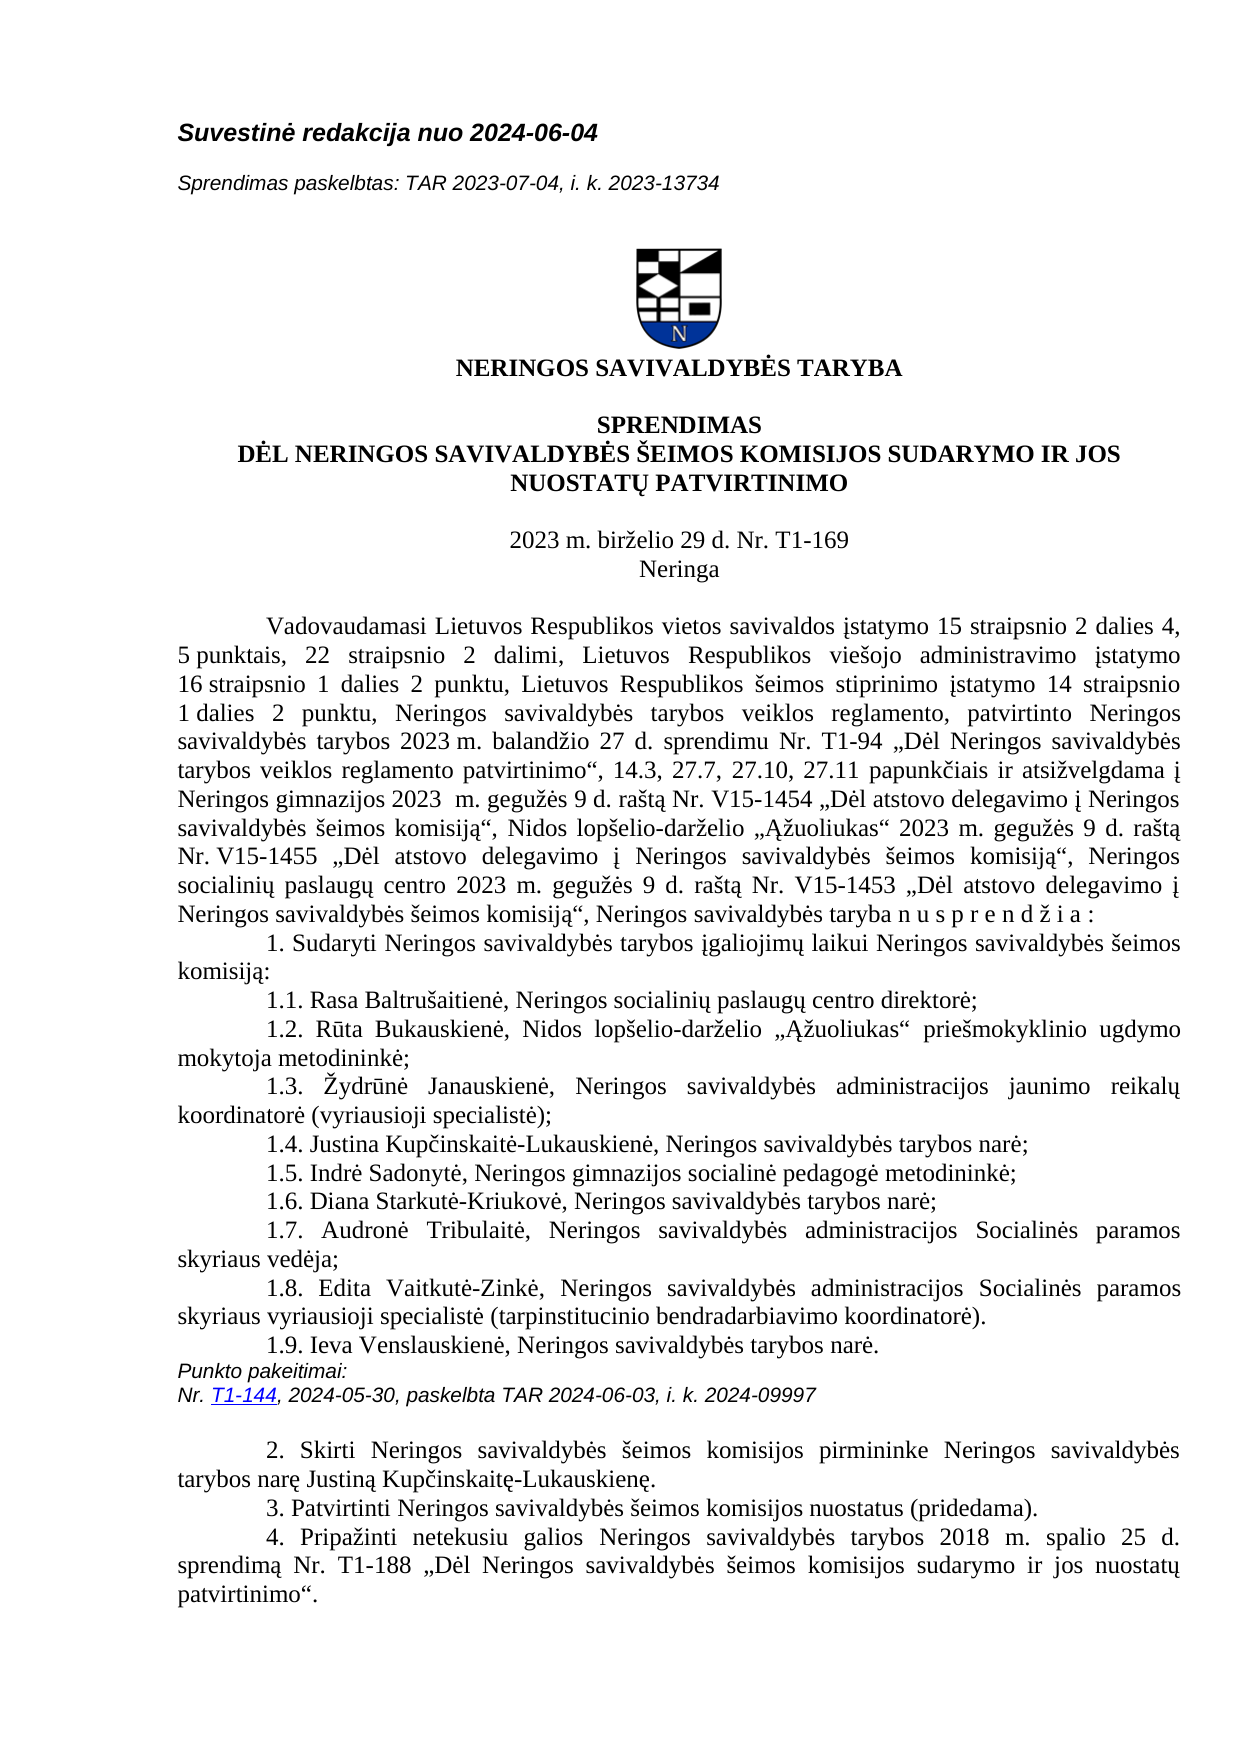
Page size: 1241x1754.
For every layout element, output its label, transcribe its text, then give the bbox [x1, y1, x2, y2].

text 1. Sudaryti Neringos savivaldybės tarybos įgaliojimų laikui Neringos savivaldybės šeimos komisiją: [177, 928, 1181, 985]
text Sprendimas paskelbtas: TAR 2023-07-04, i. k. 2023-13734 [177, 171, 1181, 195]
text 1.8. Edita Vaitkutė-Zinkė, Neringos savivaldybės administracijos Socialinės paramos skyriaus vyriausioji specialistė (tarpinstitucinio bendradarbiavimo koordinatorė). [177, 1273, 1181, 1330]
text SPRENDIMAS [177, 410, 1181, 439]
text 3. Patvirtinti Neringos savivaldybės šeimos komisijos nuostatus (pridedama). [177, 1493, 1181, 1522]
text Punkto pakeitimai: [177, 1359, 1181, 1383]
text Suvestinė redakcija nuo 2024-06-04 [177, 118, 1181, 147]
text 1.6. Diana Starkutė-Kriukovė, Neringos savivaldybės tarybos narė; [177, 1186, 1181, 1215]
text Vadovaudamasi Lietuvos Respublikos vietos savivaldos įstatymo 15 straipsnio 2 dalies 4, 5 punktais, 22 straipsnio 2 dalimi, Lietuvos Respublikos viešojo administravimo įstatymo 16 straipsnio 1 dalies 2 punktu, Lietuvos Respublikos šeimos stiprinimo įstatymo 14 straipsnio 1 dalies 2 punktu, Neringos savivaldybės tarybos veiklos reglamento, patvirtinto Neringos savivaldybės tarybos 2023 m. balandžio 27 d. sprendimu Nr. T1-94 „Dėl Neringos savivaldybės tarybos veiklos reglamento patvirtinimo“, 14.3, 27.7, 27.10, 27.11 papunkčiais ir atsižvelgdama į Neringos gimnazijos 2023 m. gegužės 9 d. raštą Nr. V15-1454 „Dėl atstovo delegavimo į Neringos savivaldybės šeimos komisiją“, Nidos lopšelio-darželio „Ąžuoliukas“ 2023 m. gegužės 9 d. raštą Nr. V15-1455 „Dėl atstovo delegavimo į Neringos savivaldybės šeimos komisiją“, Neringos socialinių paslaugų centro 2023 m. gegužės 9 d. raštą Nr. V15-1453 „Dėl atstovo delegavimo į Neringos savivaldybės šeimos komisiją“, Neringos savivaldybės taryba nusprendžia: [177, 611, 1181, 928]
text 1.2. Rūta Bukauskienė, Nidos lopšelio-darželio „Ąžuoliukas“ priešmokyklinio ugdymo mokytoja metodininkė; [177, 1014, 1181, 1071]
text DĖL NERINGOS SAVIVALDYBĖS ŠEIMOS KOMISIJOS SUDARYMO IR JOS NUOSTATŲ PATVIRTINIMO [177, 439, 1181, 496]
text 1.1. Rasa Baltrušaitienė, Neringos socialinių paslaugų centro direktorė; [177, 985, 1181, 1014]
text 4. Pripažinti netekusiu galios Neringos savivaldybės tarybos 2018 m. spalio 25 d. sprendimą Nr. T1-188 „Dėl Neringos savivaldybės šeimos komisijos sudarymo ir jos nuostatų patvirtinimo“. [177, 1522, 1181, 1608]
text 1.5. Indrė Sadonytė, Neringos gimnazijos socialinė pedagogė metodininkė; [177, 1158, 1181, 1186]
text 1.4. Justina Kupčinskaitė-Lukauskienė, Neringos savivaldybės tarybos narė; [177, 1129, 1181, 1158]
text 1.9. Ieva Venslauskienė, Neringos savivaldybės tarybos narė. [177, 1330, 1181, 1359]
text 1.7. Audronė Tribulaitė, Neringos savivaldybės administracijos Socialinės paramos skyriaus vedėja; [177, 1215, 1181, 1273]
text 2023 m. birželio 29 d. Nr. T1-169 [177, 525, 1181, 554]
text 1.3. Žydrūnė Janauskienė, Neringos savivaldybės administracijos jaunimo reikalų koordinatorė (vyriausioji specialistė); [177, 1071, 1181, 1129]
text Nr. T1-144, 2024-05-30, paskelbta TAR 2024-06-03, i. k. 2024-09997 [177, 1383, 1181, 1407]
text 2. Skirti Neringos savivaldybės šeimos komisijos pirmininke Neringos savivaldybės tarybos narę Justiną Kupčinskaitę-Lukauskienę. [177, 1436, 1181, 1493]
text NERINGOS SAVIVALDYBĖS TARYBA [177, 353, 1181, 381]
text Neringa [177, 554, 1181, 583]
